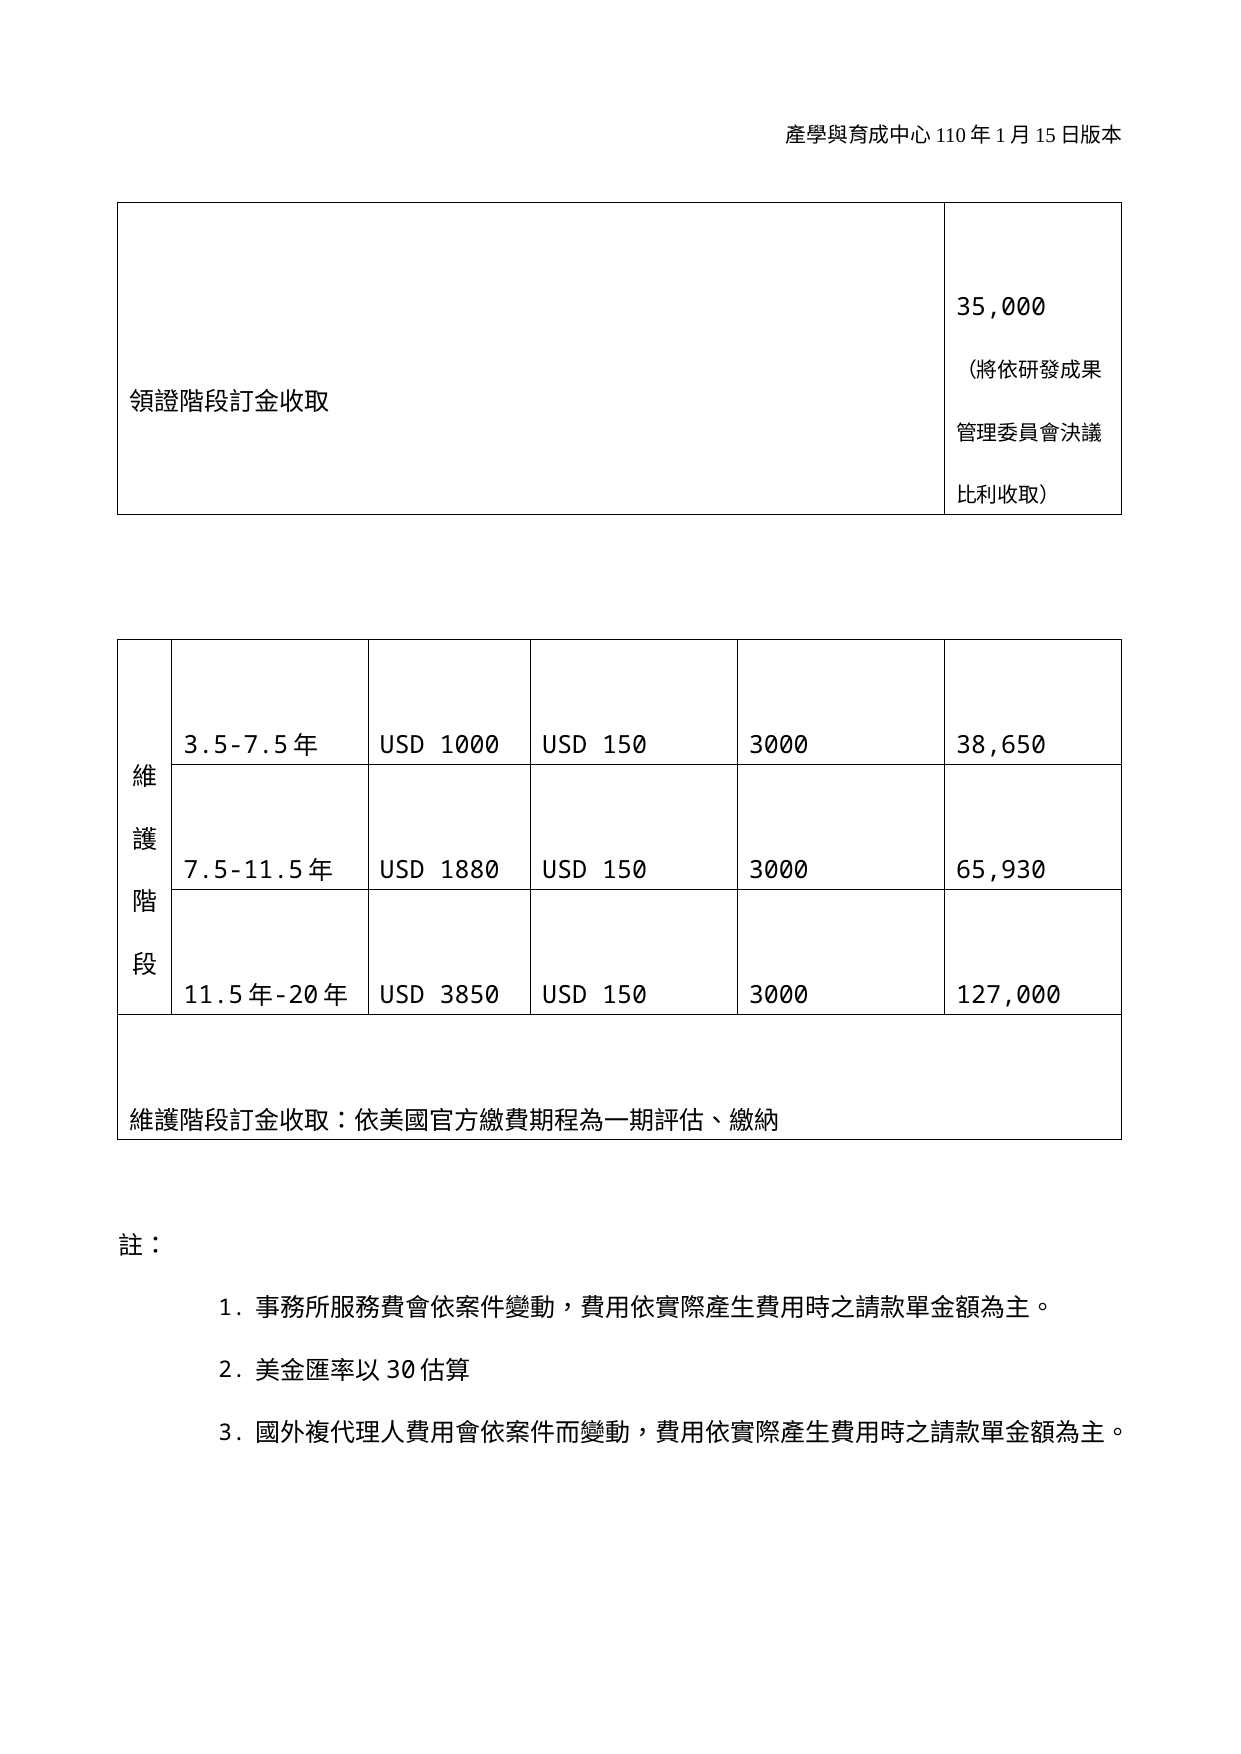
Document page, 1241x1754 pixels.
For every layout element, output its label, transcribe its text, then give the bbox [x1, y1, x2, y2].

table_cell 7.5-11.5年 [172, 765, 368, 889]
text 註： [118, 1202, 1122, 1264]
table_cell 3000 [738, 890, 944, 1014]
table_header 3000 [738, 640, 944, 764]
table_header 38,650 [945, 640, 1121, 764]
list 美金匯率以30估算 [218, 1327, 1122, 1389]
table_header USD 150 [531, 640, 737, 764]
table_header 3.5-7.5年 [172, 640, 368, 764]
table_header 維護階段 [118, 640, 171, 1014]
table_cell 領證階段訂金收取 [118, 203, 944, 514]
table_cell 11.5年-20年 [172, 890, 368, 1014]
list 事務所服務費會依案件變動，費用依實際產生費用時之請款單金額為主。 [218, 1264, 1122, 1327]
table_cell USD 150 [531, 890, 737, 1014]
table_cell 35,000 （將依研發成果管理委員會決議比利收取） [945, 203, 1121, 514]
table_cell 127,000 [945, 890, 1121, 1014]
table_cell USD 150 [531, 765, 737, 889]
table_cell USD 3850 [369, 890, 530, 1014]
table_cell USD 1880 [369, 765, 530, 889]
table_header USD 1000 [369, 640, 530, 764]
table_cell 65,930 [945, 765, 1121, 889]
table_cell 維護階段訂金收取：依美國官方繳費期程為一期評估、繳納 [118, 1015, 1121, 1139]
table_cell 3000 [738, 765, 944, 889]
list 國外複代理人費用會依案件而變動，費用依實際產生費用時之請款單金額為主。 [218, 1389, 1122, 1452]
